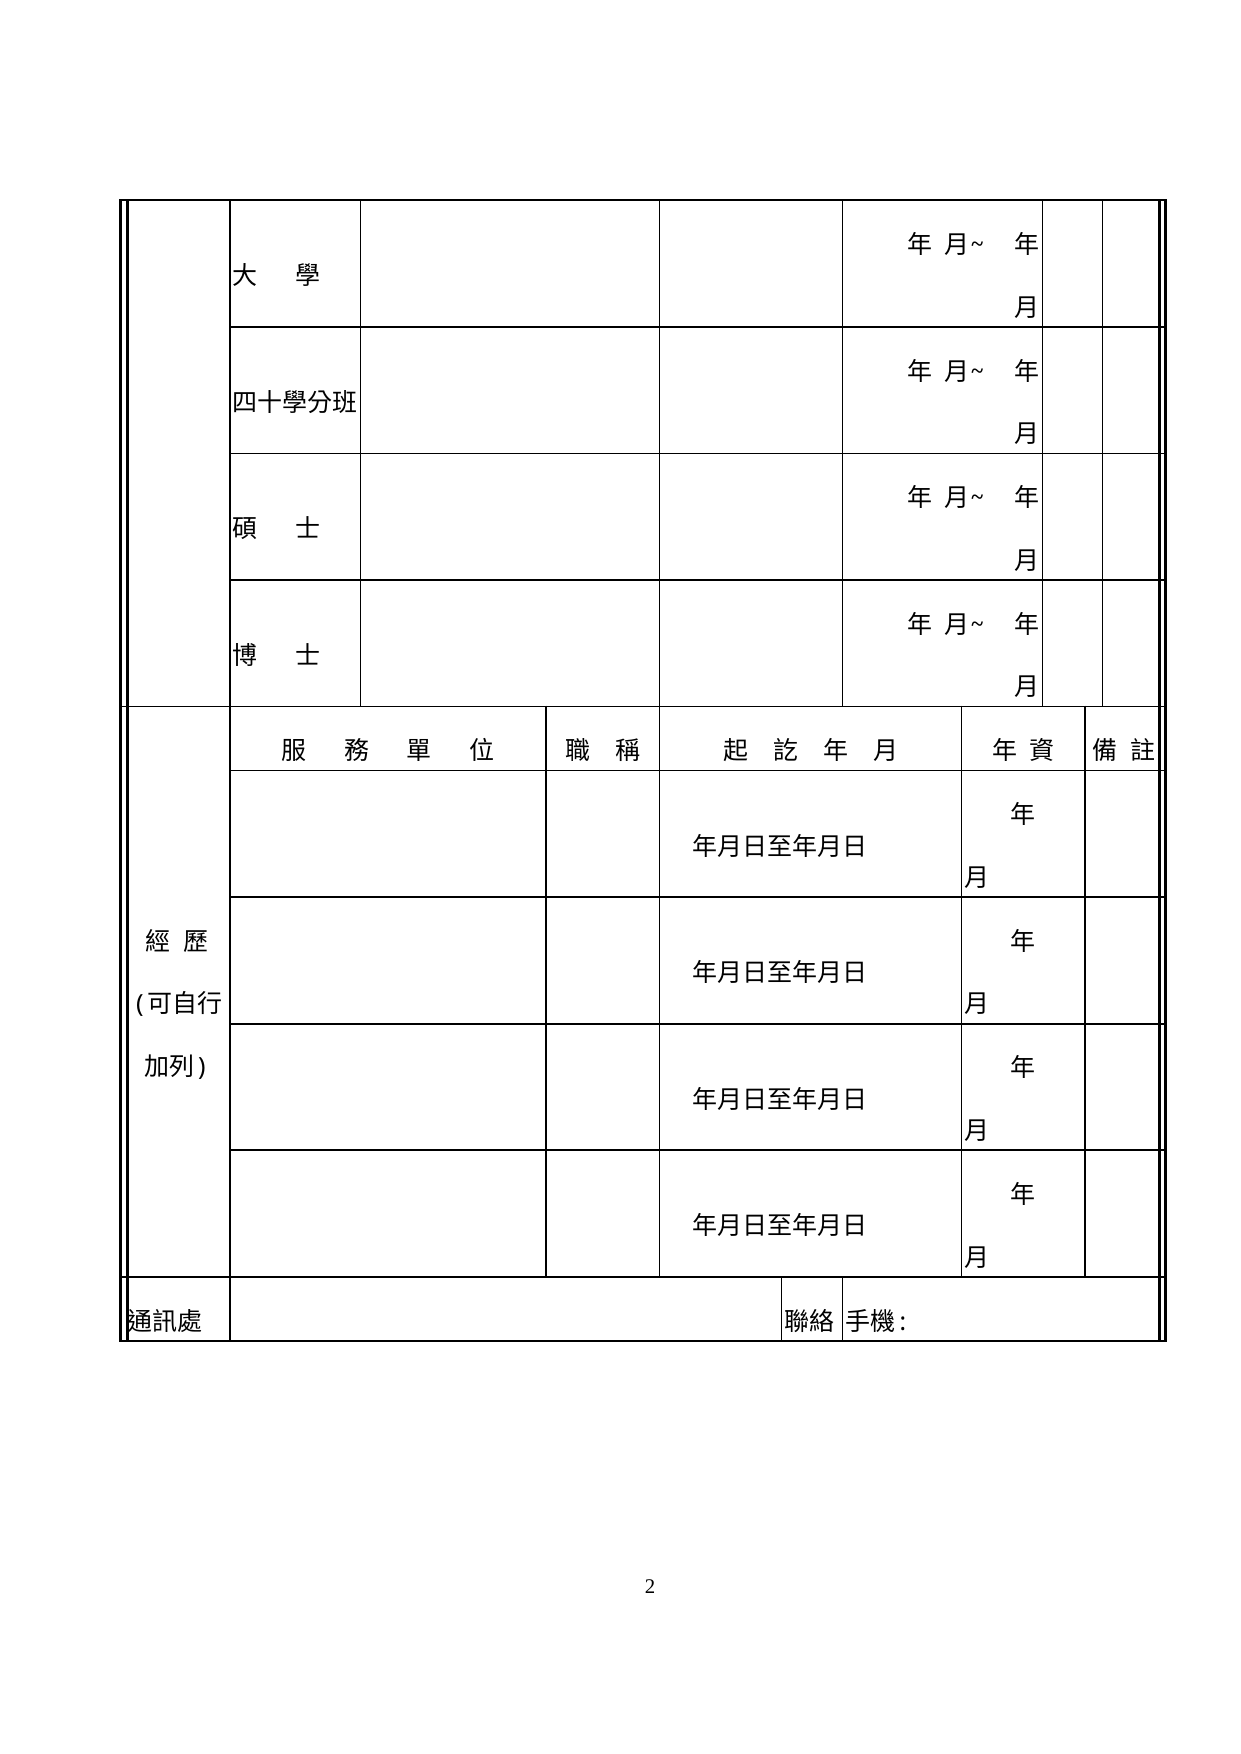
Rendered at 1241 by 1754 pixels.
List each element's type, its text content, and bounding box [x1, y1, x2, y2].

table_cell [1086, 1151, 1158, 1276]
table_cell 四十學分班 [231, 328, 360, 452]
table_cell 聯絡 [782, 1278, 842, 1340]
table_cell [1103, 581, 1158, 706]
table_cell 起 訖 年 月 [660, 707, 961, 770]
table_cell 年 月~ 年 月 [843, 581, 1042, 706]
table_cell 年 月 [962, 771, 1084, 896]
table_cell 經 歷 (可自行加列) [129, 707, 229, 1276]
table_cell 年 月 [962, 1151, 1084, 1276]
table_cell [1086, 1025, 1158, 1149]
table_cell 年 月 [962, 898, 1084, 1023]
table_cell 年 月~ 年 月 [843, 328, 1042, 452]
table_cell [660, 201, 842, 326]
table_cell [231, 1151, 545, 1276]
table_cell [547, 1151, 659, 1276]
table_cell [1103, 454, 1158, 579]
table_cell 年 資 [962, 707, 1084, 770]
table_cell [1103, 328, 1158, 452]
table_cell 博 士 [231, 581, 360, 706]
table_cell [660, 328, 842, 452]
table_cell [231, 898, 545, 1023]
table_cell 碩 士 [231, 454, 360, 579]
table_cell [547, 1025, 659, 1149]
table_cell [361, 454, 659, 579]
table_cell [1043, 201, 1102, 326]
table_cell [361, 328, 659, 452]
table_cell [231, 1278, 781, 1340]
table_cell 服 務 單 位 [231, 707, 545, 770]
table_cell 年 月~ 年 月 [843, 201, 1042, 326]
table_cell [361, 201, 659, 326]
table_cell [361, 581, 659, 706]
table_cell 手機: [843, 1278, 1158, 1340]
table_cell [1043, 581, 1102, 706]
table_cell [1086, 771, 1158, 896]
table_cell [660, 581, 842, 706]
table_cell 年月日至年月日 [660, 1151, 961, 1276]
table_cell [547, 898, 659, 1023]
table_cell 年月日至年月日 [660, 898, 961, 1023]
table_cell [231, 771, 545, 896]
table_cell [231, 1025, 545, 1149]
table_cell [1086, 898, 1158, 1023]
table_cell [1043, 328, 1102, 452]
table_cell 年月日至年月日 [660, 1025, 961, 1149]
table_cell 年 月~ 年 月 [843, 454, 1042, 579]
table_cell [1043, 454, 1102, 579]
table_cell 大 學 [231, 201, 360, 326]
table_cell 通訊處 [129, 1278, 229, 1340]
table_cell 備 註 [1086, 707, 1158, 770]
table_cell 職 稱 [547, 707, 659, 770]
table_cell [547, 771, 659, 896]
table_cell [660, 454, 842, 579]
table_cell 年 月 [962, 1025, 1084, 1149]
table_cell [1103, 201, 1158, 326]
table_cell 年月日至年月日 [660, 771, 961, 896]
table_cell [129, 201, 229, 706]
